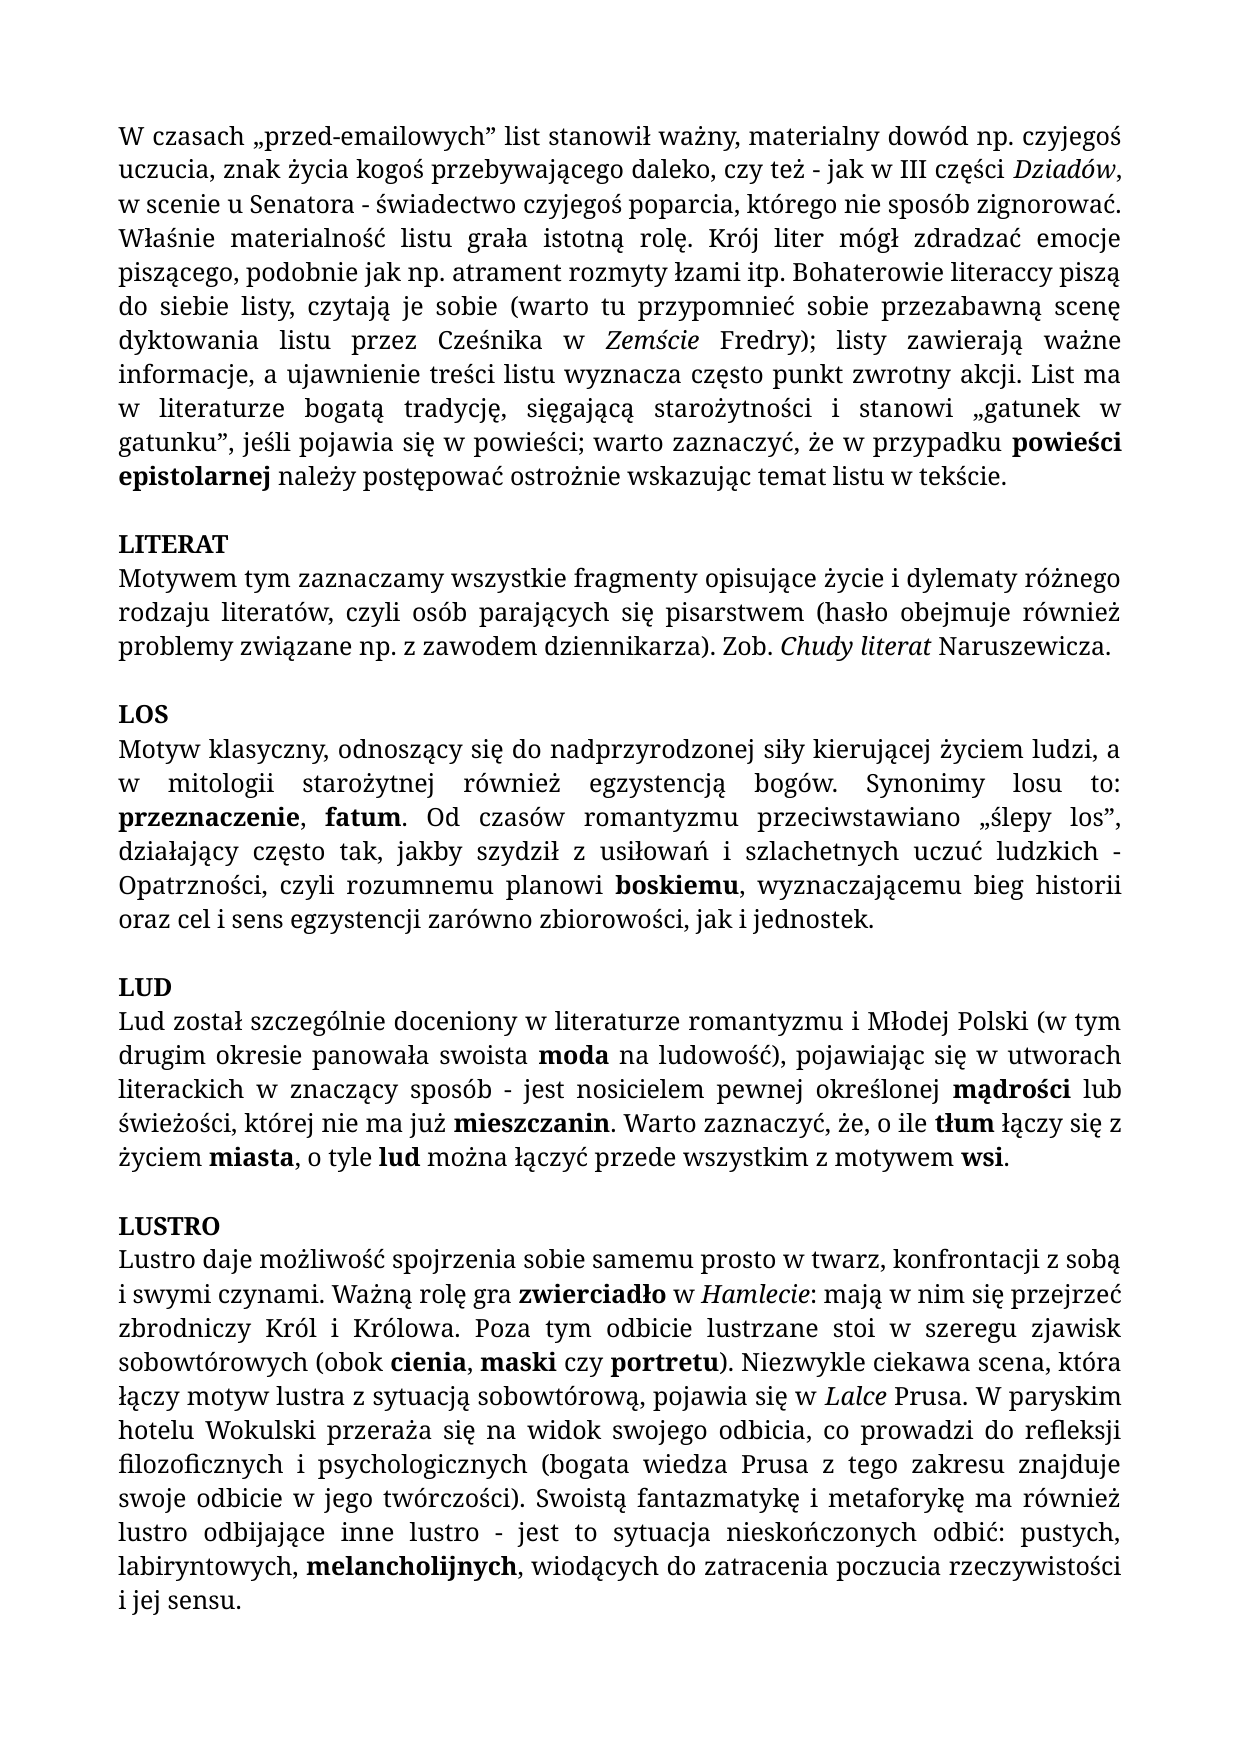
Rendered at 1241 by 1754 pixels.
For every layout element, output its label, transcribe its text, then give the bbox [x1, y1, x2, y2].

text LUD [118, 970, 1122, 1004]
text Lud został szczególnie doceniony w literaturze romantyzmu i Młodej Polski (w tym drugim okresie panowała swoista moda na ludowość), pojawiając się w utworach literackich w znaczący sposób - jest nosicielem pewnej określonej mądrości lub świeżości, której nie ma już mieszczanin. Warto zaznaczyć, że, o ile tłum łączy się z życiem miasta, o tyle lud można łączyć przede wszystkim z motywem wsi. [118, 1004, 1122, 1174]
text Motywem tym zaznaczamy wszystkie fragmenty opisujące życie i dylematy różnego rodzaju literatów, czyli osób parających się pisarstwem (hasło obejmuje również problemy związane np. z zawodem dziennikarza). Zob. Chudy literat Naruszewicza. [118, 561, 1122, 663]
text LOS [118, 697, 1122, 731]
text W czasach „przed-emailowych” list stanowił ważny, materialny dowód np. czyjegoś uczucia, znak życia kogoś przebywającego daleko, czy też - jak w III części Dziadów, w scenie u Senatora - świadectwo czyjegoś poparcia, którego nie sposób zignorować. Właśnie materialność listu grała istotną rolę. Krój liter mógł zdradzać emocje piszącego, podobnie jak np. atrament rozmyty łzami itp. Bohaterowie literaccy piszą do siebie listy, czytają je sobie (warto tu przypomnieć sobie przezabawną scenę dyktowania listu przez Cześnika w Zemście Fredry); listy zawierają ważne informacje, a ujawnienie treści listu wyznacza często punkt zwrotny akcji. List ma w literaturze bogatą tradycję, sięgającą starożytności i stanowi „gatunek w gatunku”, jeśli pojawia się w powieści; warto zaznaczyć, że w przypadku powieści epistolarnej należy postępować ostrożnie wskazując temat listu w tekście. [118, 118, 1122, 493]
text Lustro daje możliwość spojrzenia sobie samemu prosto w twarz, konfrontacji z sobą i swymi czynami. Ważną rolę gra zwierciadło w Hamlecie: mają w nim się przejrzeć zbrodniczy Król i Królowa. Poza tym odbicie lustrzane stoi w szeregu zjawisk sobowtórowych (obok cienia, maski czy portretu). Niezwykle ciekawa scena, która łączy motyw lustra z sytuacją sobowtórową, pojawia się w Lalce Prusa. W paryskim hotelu Wokulski przeraża się na widok swojego odbicia, co prowadzi do refleksji filozoficznych i psychologicznych (bogata wiedza Prusa z tego zakresu znajduje swoje odbicie w jego twórczości). Swoistą fantazmatykę i metaforykę ma również lustro odbijające inne lustro - jest to sytuacja nieskończonych odbić: pustych, labiryntowych, melancholijnych, wiodących do zatracenia poczucia rzeczywistości i jej sensu. [118, 1242, 1122, 1617]
text LITERAT [118, 527, 1122, 561]
text Motyw klasyczny, odnoszący się do nadprzyrodzonej siły kierującej życiem ludzi, a w mitologii starożytnej również egzystencją bogów. Synonimy losu to: przeznaczenie, fatum. Od czasów romantyzmu przeciwstawiano „ślepy los”, działający często tak, jakby szydził z usiłowań i szlachetnych uczuć ludzkich - Opatrzności, czyli rozumnemu planowi boskiemu, wyznaczającemu bieg historii oraz cel i sens egzystencji zarówno zbiorowości, jak i jednostek. [118, 731, 1122, 936]
text LUSTRO [118, 1208, 1122, 1242]
